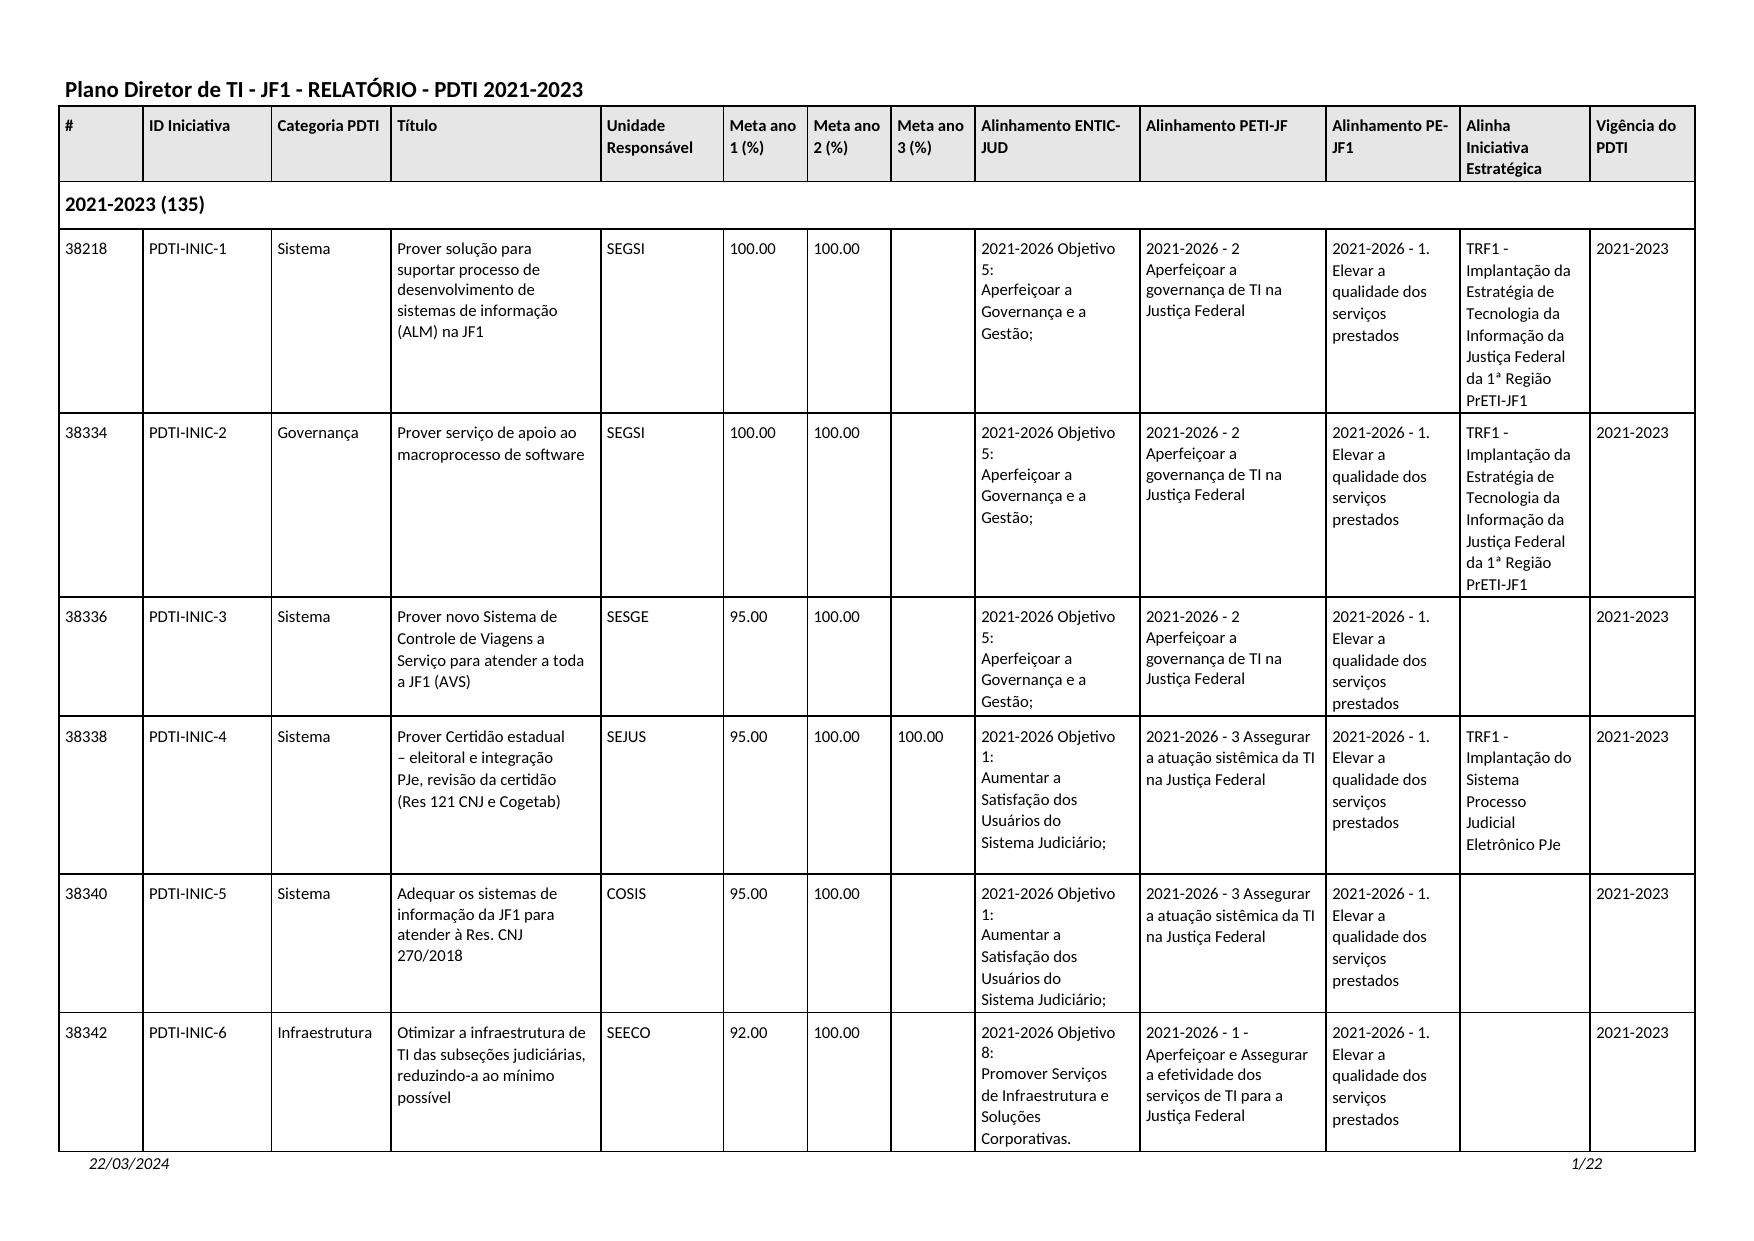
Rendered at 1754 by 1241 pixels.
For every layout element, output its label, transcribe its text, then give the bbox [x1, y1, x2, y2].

table_cell 2021-2023 (135) [60, 182, 1694, 228]
table_cell 2021-2026 Objetivo 5: Aperfeiçoar a Governança e a Gestão; [976, 230, 1139, 412]
table_header Unidade Responsável [602, 107, 723, 181]
table_header Meta ano 1 (%) [724, 107, 807, 181]
table_cell TRF1 - Implantação da Estratégia de Tecnologia da Informação da Justiça Federal da 1ª Região PrETI-JF1 [1461, 230, 1589, 412]
table_cell 2021-2023 [1591, 598, 1694, 715]
table_cell SESGE [602, 598, 723, 715]
table_cell Sistema [272, 230, 390, 412]
table_cell 100.00 [808, 875, 890, 1012]
table_cell [892, 875, 974, 1012]
table_cell PDTI-INIC-1 [144, 230, 271, 412]
table_header Meta ano 3 (%) [892, 107, 974, 181]
table_cell 2021-2026 - 1 - Aperfeiçoar e Assegurar a efetividade dos serviços de TI para a Justiça Federal [1141, 1013, 1325, 1151]
table_cell Prover solução para suportar processo de desenvolvimento de sistemas de informação (ALM) na JF1 [392, 230, 600, 412]
table_cell 95.00 [724, 717, 807, 873]
table_cell [1461, 598, 1589, 715]
text Plano Diretor de TI - JF1 - RELATÓRIO - PDTI 2021-2023 [65, 75, 1604, 103]
table_cell COSIS [602, 875, 723, 1012]
table_cell 38218 [60, 230, 142, 412]
table_header Meta ano 2 (%) [808, 107, 890, 181]
table_header # [60, 107, 142, 181]
table_cell 2021-2023 [1591, 717, 1694, 873]
table_cell 2021-2023 [1591, 1013, 1694, 1151]
table_cell [892, 414, 974, 596]
table_cell 100.00 [724, 414, 807, 596]
table_cell 100.00 [892, 717, 974, 873]
table_cell Sistema [272, 875, 390, 1012]
table_cell 2021-2026 Objetivo 5: Aperfeiçoar a Governança e a Gestão; [976, 598, 1139, 715]
table_cell SEGSI [602, 230, 723, 412]
table_cell 2021-2026 - 1. Elevar a qualidade dos serviços prestados [1327, 230, 1459, 412]
table_cell 92.00 [724, 1013, 807, 1151]
table_cell [892, 598, 974, 715]
table_cell 2021-2026 - 2 Aperfeiçoar a governança de TI na Justiça Federal [1141, 414, 1325, 596]
table_cell 2021-2026 Objetivo 1: Aumentar a Satisfação dos Usuários do Sistema Judiciário; [976, 875, 1139, 1012]
table_cell 100.00 [724, 230, 807, 412]
table_cell [892, 230, 974, 412]
table_cell 2021-2026 Objetivo 5: Aperfeiçoar a Governança e a Gestão; [976, 414, 1139, 596]
table_cell [892, 1013, 974, 1151]
table_cell Prover Certidão estadual – eleitoral e integração PJe, revisão da certidão (Res 121 CNJ e Cogetab) [392, 717, 600, 873]
table_header Vigência do PDTI [1591, 107, 1694, 181]
table_cell 2021-2026 - 1. Elevar a qualidade dos serviços prestados [1327, 717, 1459, 873]
table_cell 100.00 [808, 598, 890, 715]
table_cell 38336 [60, 598, 142, 715]
table_cell 2021-2026 - 1. Elevar a qualidade dos serviços prestados [1327, 1013, 1459, 1151]
table_header Título [392, 107, 600, 181]
table_cell [1461, 875, 1589, 1012]
table_header ID Iniciativa [144, 107, 271, 181]
table_header Alinha Iniciativa Estratégica [1461, 107, 1589, 181]
table_cell [1461, 1013, 1589, 1151]
table_cell SEGSI [602, 414, 723, 596]
table_cell 2021-2023 [1591, 230, 1694, 412]
table_cell SEJUS [602, 717, 723, 873]
table_header Categoria PDTI [272, 107, 390, 181]
table_cell Prover serviço de apoio ao macroprocesso de software [392, 414, 600, 596]
table_cell TRF1 - Implantação do Sistema Processo Judicial Eletrônico PJe [1461, 717, 1589, 873]
table_cell Otimizar a infraestrutura de TI das subseções judiciárias, reduzindo-a ao mínimo possível [392, 1013, 600, 1151]
table_cell 38334 [60, 414, 142, 596]
table_cell 2021-2026 - 2 Aperfeiçoar a governança de TI na Justiça Federal [1141, 598, 1325, 715]
table_cell 2021-2026 - 1. Elevar a qualidade dos serviços prestados [1327, 598, 1459, 715]
table_cell Sistema [272, 717, 390, 873]
table_cell 2021-2026 - 1. Elevar a qualidade dos serviços prestados [1327, 414, 1459, 596]
table_cell Infraestrutura [272, 1013, 390, 1151]
table_cell 100.00 [808, 414, 890, 596]
table_cell PDTI-INIC-5 [144, 875, 271, 1012]
table_cell PDTI-INIC-2 [144, 414, 271, 596]
table_cell 2021-2023 [1591, 875, 1694, 1012]
table_cell 2021-2026 - 3 Assegurar a atuação sistêmica da TI na Justiça Federal [1141, 717, 1325, 873]
table_cell 2021-2026 Objetivo 8: Promover Serviços de Infraestrutura e Soluções Corporativas. [976, 1013, 1139, 1151]
table_cell SEECO [602, 1013, 723, 1151]
table_cell 38340 [60, 875, 142, 1012]
table_cell Adequar os sistemas de informação da JF1 para atender à Res. CNJ 270/2018 [392, 875, 600, 1012]
table_cell 2021-2026 - 2 Aperfeiçoar a governança de TI na Justiça Federal [1141, 230, 1325, 412]
table_cell 100.00 [808, 717, 890, 873]
table_cell PDTI-INIC-4 [144, 717, 271, 873]
table_cell 2021-2026 - 3 Assegurar a atuação sistêmica da TI na Justiça Federal [1141, 875, 1325, 1012]
table_cell 2021-2026 Objetivo 1: Aumentar a Satisfação dos Usuários do Sistema Judiciário; [976, 717, 1139, 873]
table_header Alinhamento PE-JF1 [1327, 107, 1459, 181]
table_cell 38338 [60, 717, 142, 873]
table_header Alinhamento PETI-JF [1141, 107, 1325, 181]
table_cell 38342 [60, 1013, 142, 1151]
table_cell Governança [272, 414, 390, 596]
table_cell 100.00 [808, 1013, 890, 1151]
table_cell 100.00 [808, 230, 890, 412]
table_cell Sistema [272, 598, 390, 715]
table_cell 95.00 [724, 598, 807, 715]
table_header Alinhamento ENTIC-JUD [976, 107, 1139, 181]
table_cell 2021-2026 - 1. Elevar a qualidade dos serviços prestados [1327, 875, 1459, 1012]
table_cell PDTI-INIC-6 [144, 1013, 271, 1151]
table_cell TRF1 - Implantação da Estratégia de Tecnologia da Informação da Justiça Federal da 1ª Região PrETI-JF1 [1461, 414, 1589, 596]
table_cell 95.00 [724, 875, 807, 1012]
table_cell Prover novo Sistema de Controle de Viagens a Serviço para atender a toda a JF1 (AVS) [392, 598, 600, 715]
table_cell 2021-2023 [1591, 414, 1694, 596]
table_cell PDTI-INIC-3 [144, 598, 271, 715]
